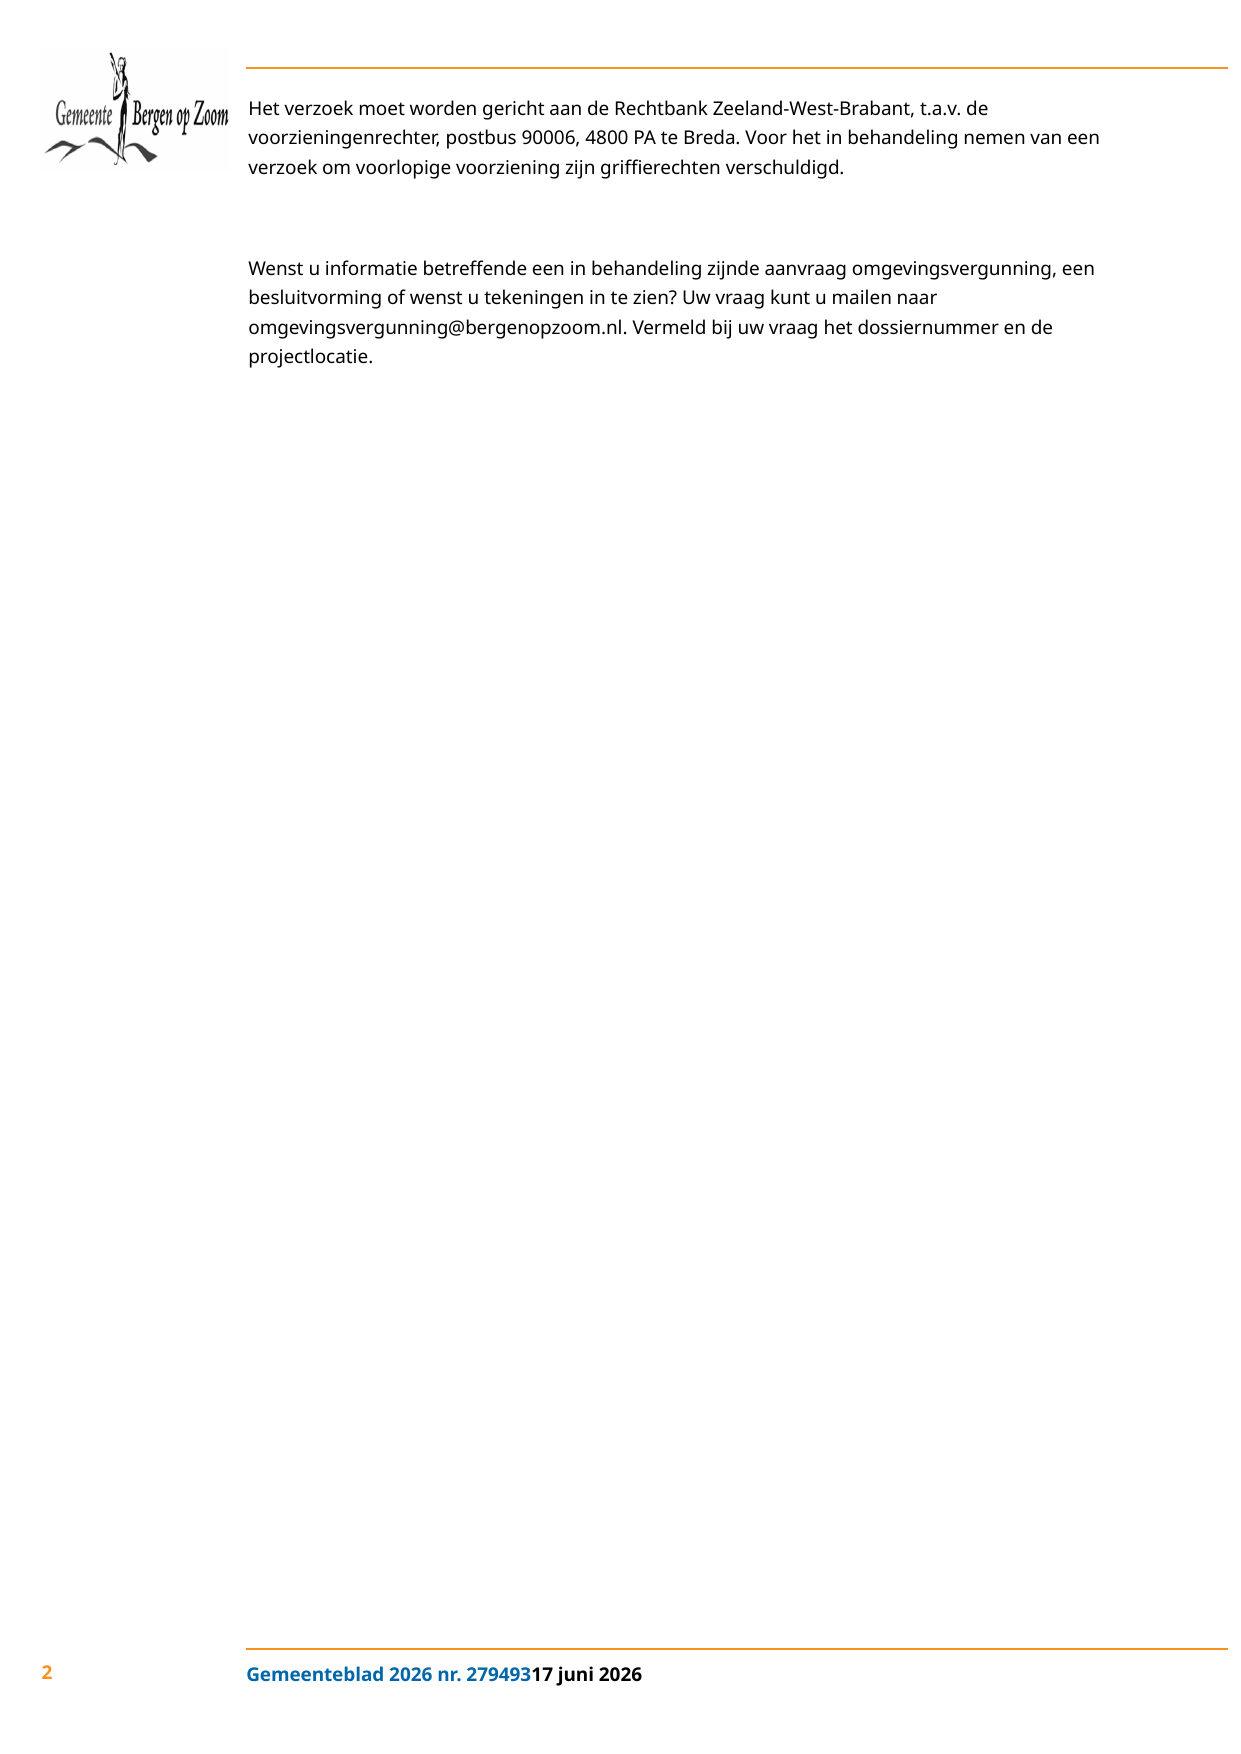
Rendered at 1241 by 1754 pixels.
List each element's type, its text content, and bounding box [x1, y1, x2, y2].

text Wenst u informatie betreffende een in behandeling zijnde aanvraag omgevingsvergunning, een besluitvorming of wenst u tekeningen in te zien? Uw vraag kunt u mailen naar omgevingsvergunning@bergenopzoom.nl. Vermeld bij uw vraag het dossiernummer en de projectlocatie. [248, 255, 1152, 369]
text Het verzoek moet worden gericht aan de Rechtbank Zeeland-West-Brabant, t.a.v. de voorzieningenrechter, postbus 90006, 4800 PA te Breda. Voor het in behandeling nemen van een verzoek om voorlopige voorziening zijn griffierechten verschuldigd. [248, 95, 1152, 180]
picture [41, 47, 231, 172]
